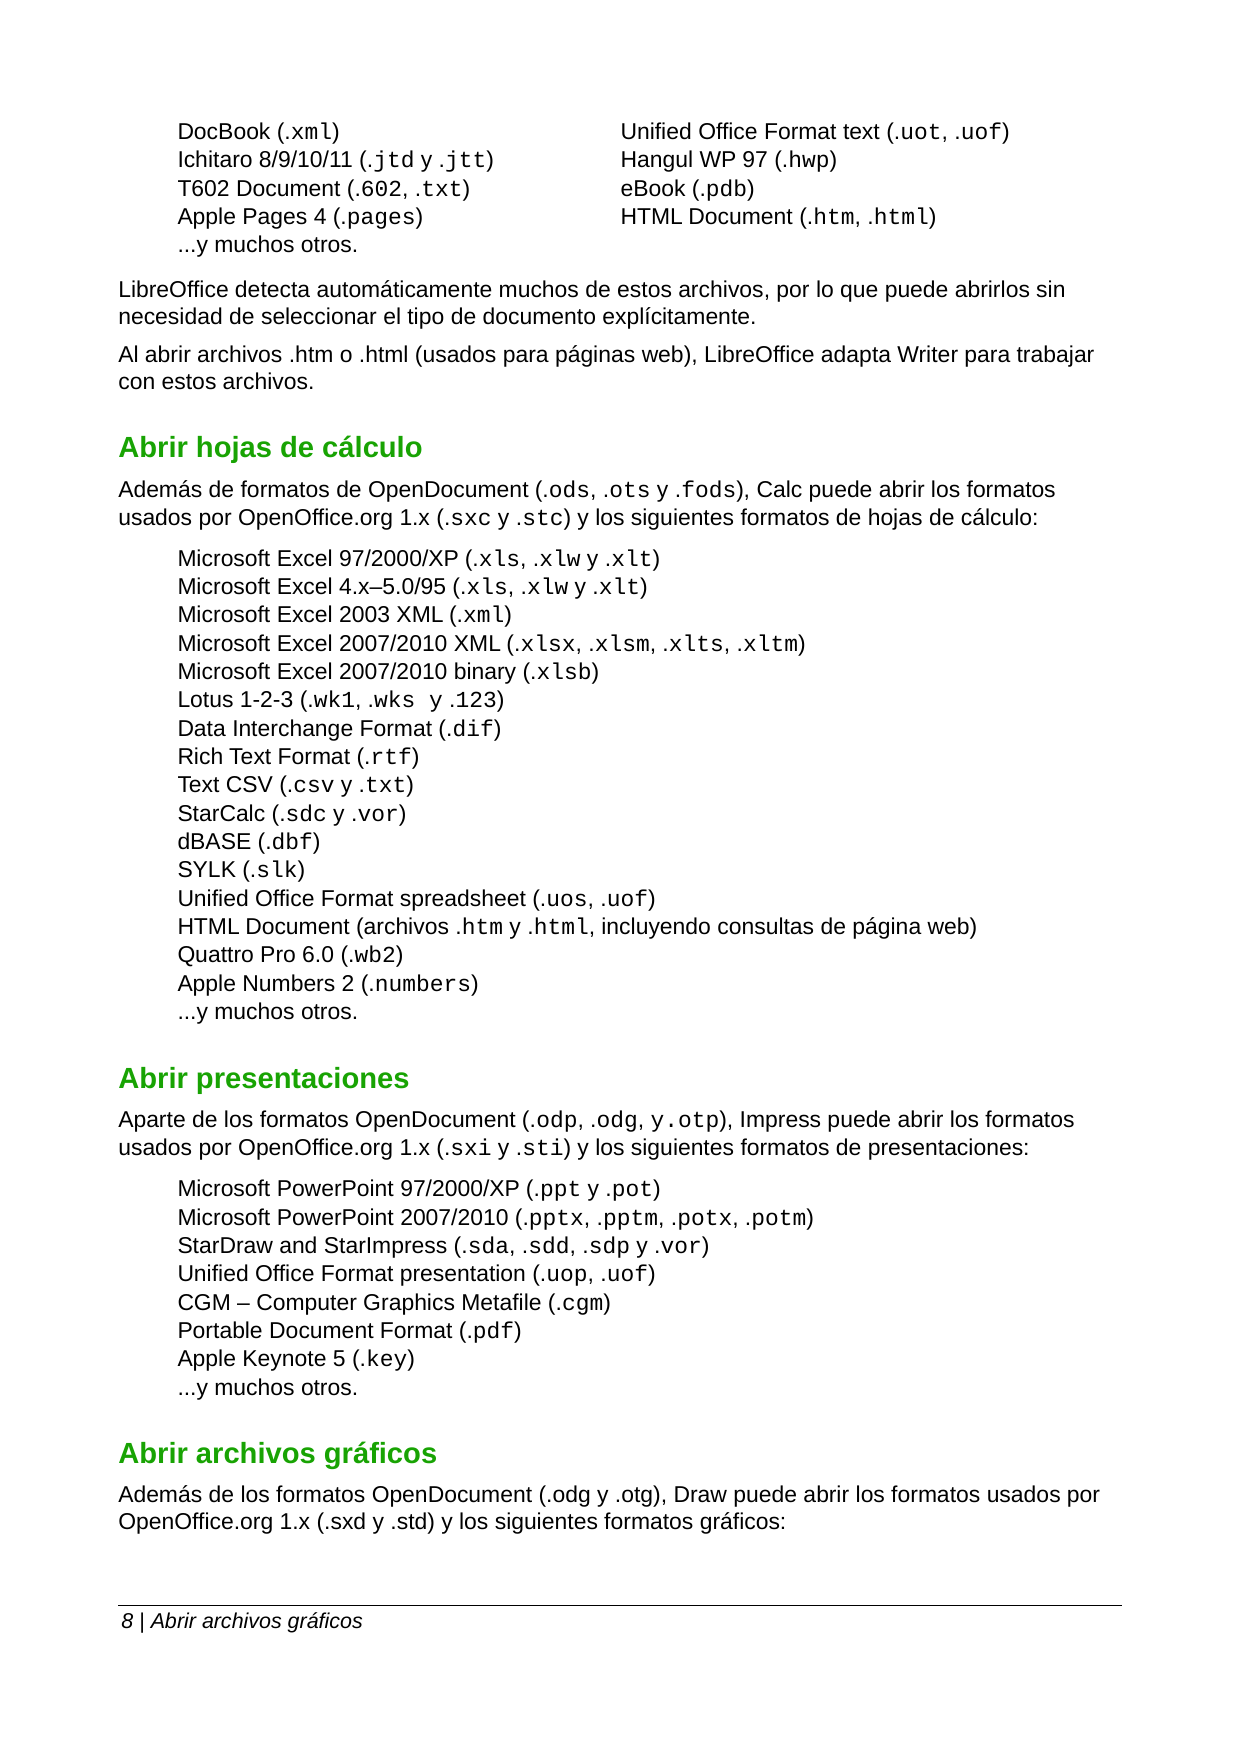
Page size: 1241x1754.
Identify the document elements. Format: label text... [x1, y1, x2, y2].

table_cell DocBook (.xml) [118, 118, 561, 146]
text Además de los formatos OpenDocument (.odg y .otg), Draw puede abrir los formatos usados por OpenOffice.org 1.x (.sxd y .std) y los siguientes formatos gráficos: [118, 1481, 1122, 1534]
table_cell T602 Document (.602, .txt) [118, 175, 561, 203]
table_cell ...y muchos otros. [118, 231, 561, 270]
text Microsoft Excel 97/2000/XP (.xls, .xlw y .xlt) Microsoft Excel 4.x–5.0/95 (.xls, .xlw y .xlt) Microsoft Excel 2003 XML (.xml) Microsoft Excel 2007/2010 XML (.xlsx, .xlsm, .xlts, .xltm) Microsoft Excel 2007/2010 binary (.xlsb) Lotus 1-2-3 (.wk1, .wks y .123) Data Interchange Format (.dif) Rich Text Format (.rtf) Text CSV (.csv y .txt) StarCalc (.sdc y .vor) dBASE (.dbf) SYLK (.slk) Unified Office Format spreadsheet (.uos, .uof) HTML Document (archivos .htm y .html, incluyendo consultas de página web) Quattro Pro 6.0 (.wb2) Apple Numbers 2 (.numbers) ...y muchos otros. [177, 545, 1122, 1024]
table_cell Apple Pages 4 (.pages) [118, 203, 561, 231]
subtitle Abrir presentaciones [118, 1061, 1122, 1094]
subtitle Abrir archivos gráficos [118, 1436, 1122, 1469]
table_cell [561, 231, 1123, 270]
table_cell eBook (.pdb) [561, 175, 1123, 203]
table_cell Ichitaro 8/9/10/11 (.jtd y .jtt) [118, 146, 561, 175]
text LibreOffice detecta automáticamente muchos de estos archivos, por lo que puede abrirlos sin necesidad de seleccionar el tipo de documento explícitamente. [118, 276, 1122, 329]
table_cell Unified Office Format text (.uot, .uof) [561, 118, 1123, 146]
text Aparte de los formatos OpenDocument (.odp, .odg, y.otp), Impress puede abrir los formatos usados por OpenOffice.org 1.x (.sxi y .sti) y los siguientes formatos de presentaciones: [118, 1106, 1122, 1163]
subtitle Abrir hojas de cálculo [118, 430, 1122, 464]
text Microsoft PowerPoint 97/2000/XP (.ppt y .pot) Microsoft PowerPoint 2007/2010 (.pptx, .pptm, .potx, .potm) StarDraw and StarImpress (.sda, .sdd, .sdp y .vor) Unified Office Format presentation (.uop, .uof) CGM – Computer Graphics Metafile (.cgm) Portable Document Format (.pdf) Apple Keynote 5 (.key) ...y muchos otros. [177, 1175, 1122, 1400]
table_cell HTML Document (.htm, .html) [561, 203, 1123, 231]
text Además de formatos de OpenDocument (.ods, .ots y .fods), Calc puede abrir los formatos usados por OpenOffice.org 1.x (.sxc y .stc) y los siguientes formatos de hojas de cálculo: [118, 476, 1122, 532]
text Al abrir archivos .htm o .html (usados para páginas web), LibreOffice adapta Writer para trabajar con estos archivos. [118, 341, 1122, 394]
table_cell Hangul WP 97 (.hwp) [561, 146, 1123, 175]
